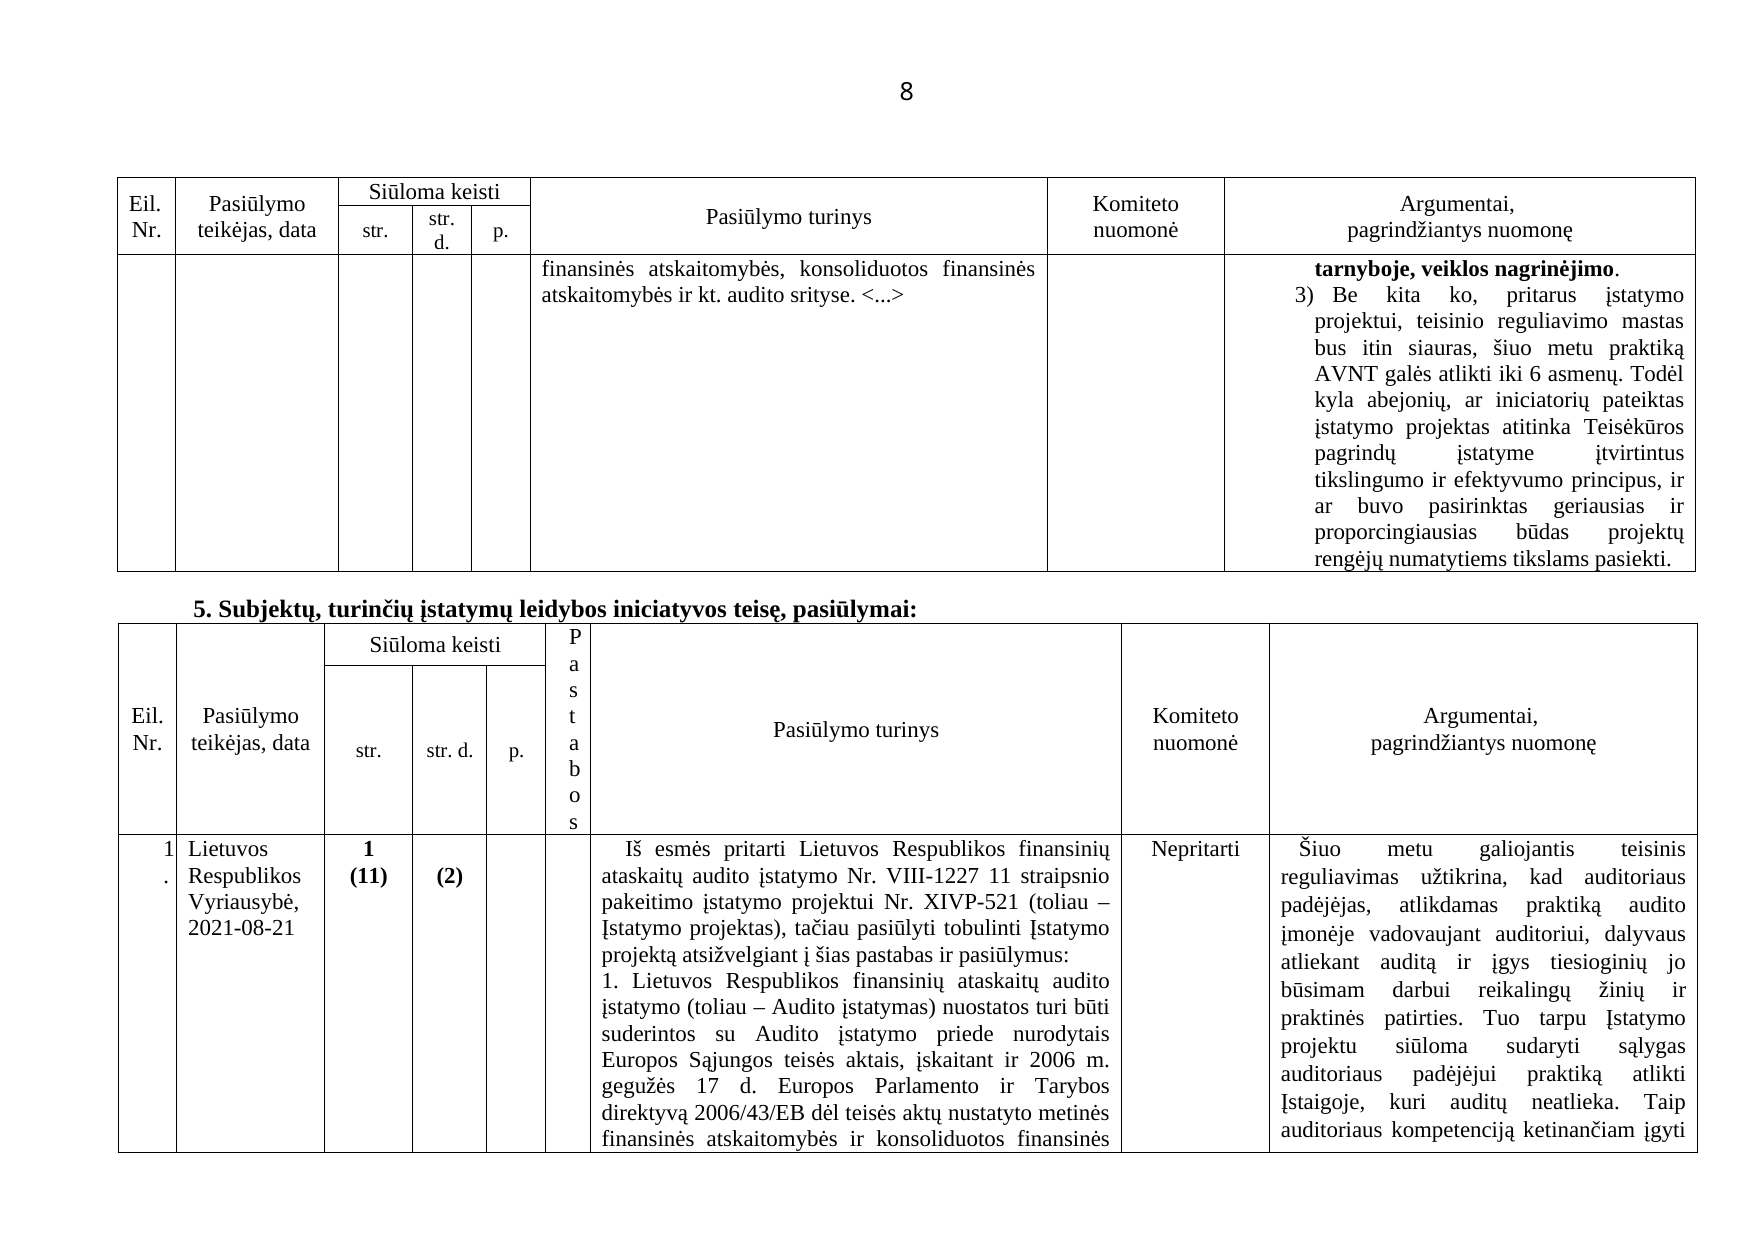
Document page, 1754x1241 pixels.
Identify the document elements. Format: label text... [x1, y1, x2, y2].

table_cell [472, 255, 530, 571]
table_cell p. [472, 206, 530, 254]
table_cell Lietuvos Respublikos Vyriausybė, 2021-08-21 [177, 835, 324, 1152]
table_header Pasiūlymo turinys [531, 178, 1047, 254]
table_header Pastabos [546, 624, 590, 834]
table_cell (2) [413, 835, 486, 1152]
table_cell [487, 835, 545, 1152]
table_cell Šiuo metu galiojantis teisinis reguliavimas užtikrina, kad auditoriaus padėjėjas, atlikdamas praktiką audito įmonėje vadovaujant auditoriui, dalyvaus atliekant auditą ir įgys tiesioginių jo būsimam darbui reikalingų žinių ir praktinės patirties. Tuo tarpu Įstatymo projektu siūloma sudaryti sąlygas auditoriaus padėjėjui praktiką atlikti Įstaigoje, kuri auditų neatlieka. Taip auditoriaus kompetenciją ketinančiam įgyti [1270, 835, 1697, 1152]
table_cell [413, 255, 471, 571]
table_header Eil. Nr. [118, 178, 175, 254]
table_cell finansinės atskaitomybės, konsoliduotos finansinės atskaitomybės ir kt. audito srityse. <...> [531, 255, 1047, 571]
table_header Pasiūlymo teikėjas, data [177, 624, 324, 834]
table_cell Nepritarti [1122, 835, 1269, 1152]
table_cell str. d. [413, 206, 471, 254]
table_cell p. [487, 666, 545, 834]
table_cell [118, 255, 175, 571]
table_cell str. [339, 206, 412, 254]
table_header Komiteto nuomonė [1122, 624, 1269, 834]
table_header Komiteto nuomonė [1048, 178, 1224, 254]
table_header Argumentai, pagrindžiantys nuomonę [1270, 624, 1697, 834]
table_header Eil. Nr. [119, 624, 176, 834]
table_cell Iš esmės pritarti Lietuvos Respublikos finansinių ataskaitų audito įstatymo Nr. VIII-1227 11 straipsnio pakeitimo įstatymo projektui Nr. XIVP-521 (toliau – Įstatymo projektas), tačiau pasiūlyti tobulinti Įstatymo projektą atsižvelgiant į šias pastabas ir pasiūlymus: 1. Lietuvos Respublikos finansinių ataskaitų audito įstatymo (toliau – Audito įstatymas) nuostatos turi būti suderintos su Audito įstatymo priede nurodytais Europos Sąjungos teisės aktais, įskaitant ir 2006 m. gegužės 17 d. Europos Parlamento ir Tarybos direktyvą 2006/43/EB dėl teisės aktų nustatyto metinės finansinės atskaitomybės ir konsoliduotos finansinės [591, 835, 1121, 1152]
table_cell [176, 255, 338, 571]
table_cell [546, 835, 590, 1152]
table_cell [119, 835, 176, 1152]
table_cell str. d. [413, 666, 486, 834]
table_header Pasiūlymo teikėjas, data [176, 178, 338, 254]
table_header Siūloma keisti [325, 624, 545, 665]
table_cell tarnyboje, veiklos nagrinėjimo. Be kita ko, pritarus įstatymo projektui, teisinio reguliavimo mastas bus itin siauras, šiuo metu praktiką AVNT galės atlikti iki 6 asmenų. Todėl kyla abejonių, ar iniciatorių pateiktas įstatymo projektas atitinka Teisėkūros pagrindų įstatyme įtvirtintus tikslingumo ir efektyvumo principus, ir ar buvo pasirinktas geriausias ir proporcingiausias būdas projektų rengėjų numatytiems tikslams pasiekti. [1225, 255, 1695, 571]
table_cell [339, 255, 412, 571]
table_header Argumentai, pagrindžiantys nuomonę [1225, 178, 1695, 254]
table_header Siūloma keisti [339, 178, 530, 204]
table_cell 1 (11) [325, 835, 412, 1152]
table_cell [1048, 255, 1224, 571]
table_header Pasiūlymo turinys [591, 624, 1121, 834]
table_cell str. [325, 666, 412, 834]
text 5. Subjektų, turinčių įstatymų leidybos iniciatyvos teisę, pasiūlymai: [118, 594, 1695, 622]
